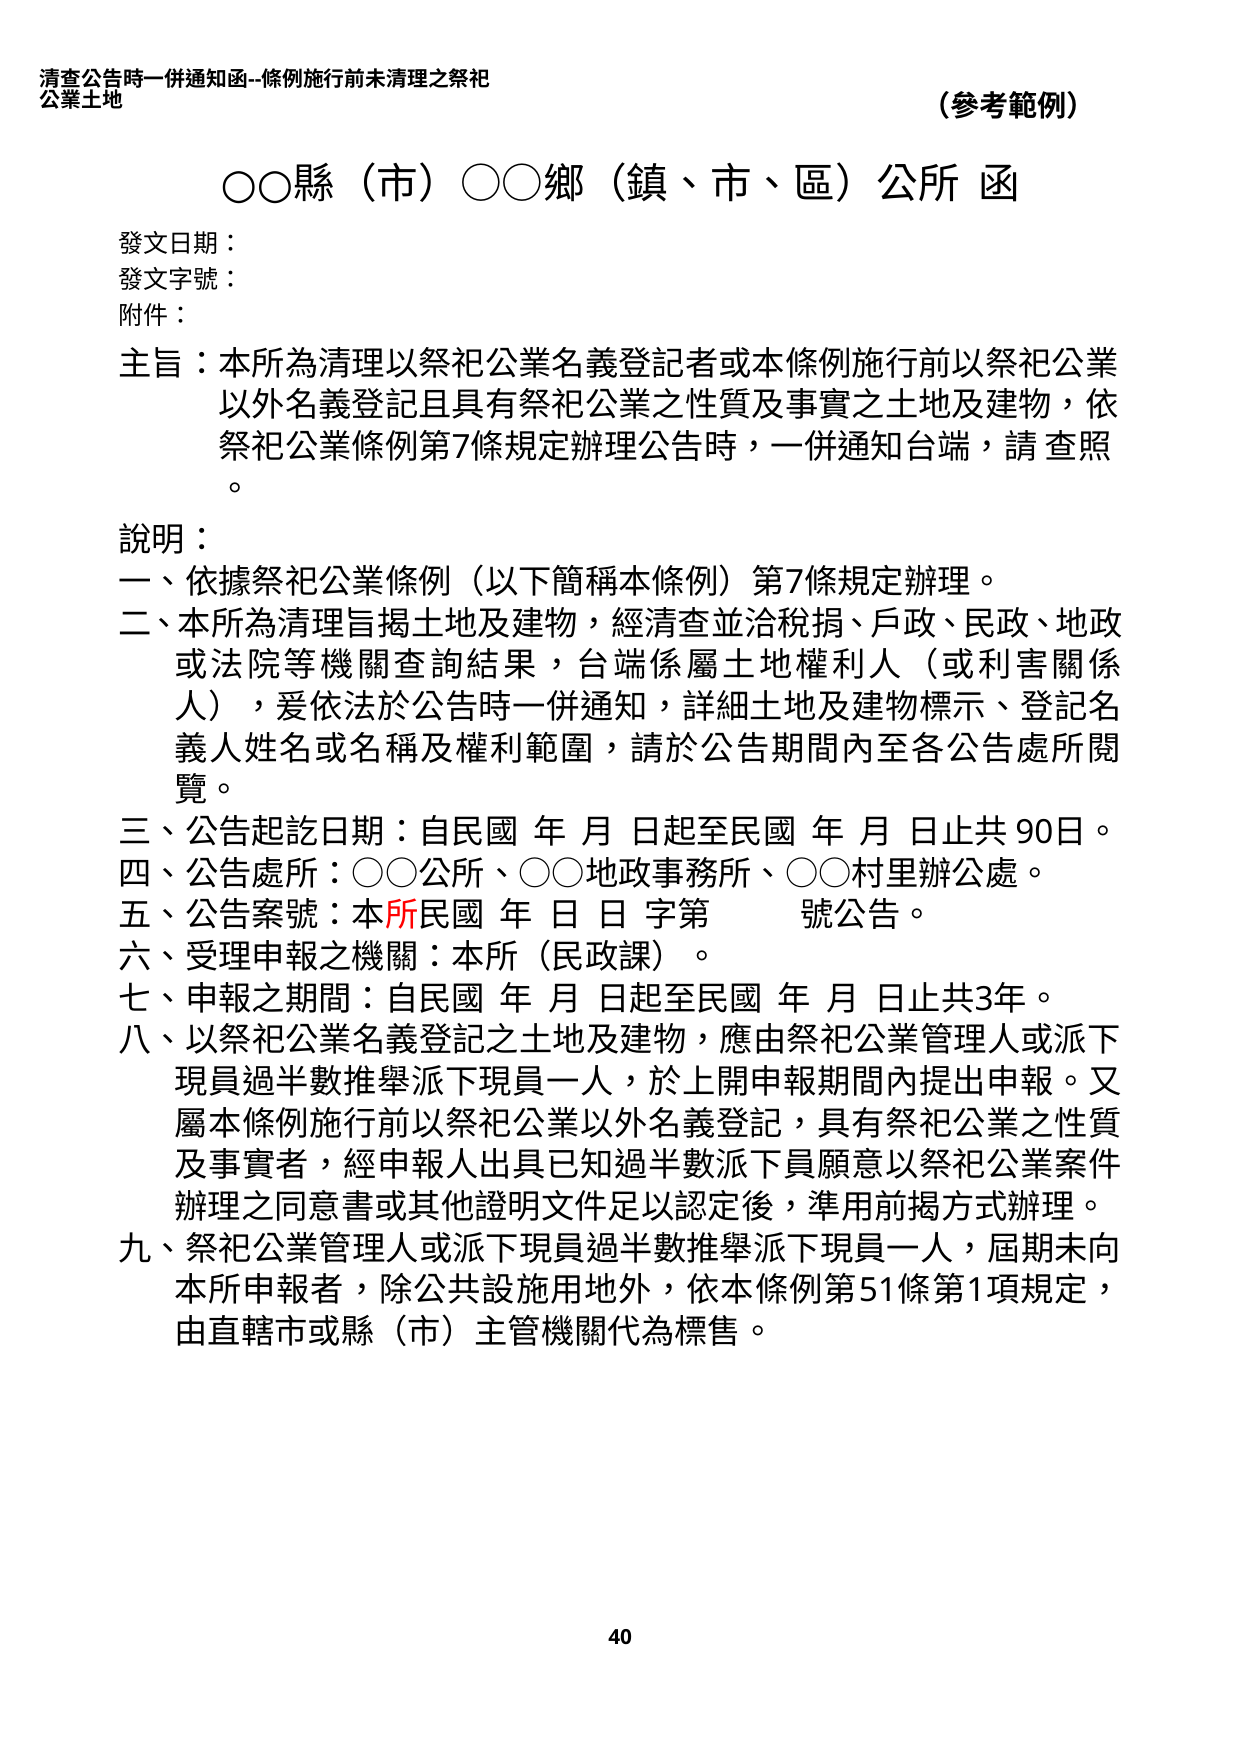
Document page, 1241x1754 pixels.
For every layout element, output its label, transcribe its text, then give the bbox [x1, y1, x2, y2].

text 六、受理申報之機關：本所（民政課）。 [118, 935, 1122, 977]
text [906, 75, 1131, 131]
text 說明： [118, 518, 1122, 560]
text （參考範例） [921, 83, 1116, 124]
text 五、公告案號：本所民國 年 日 日 字第 號公告。 [118, 893, 1122, 935]
text 發文字號： [118, 259, 1122, 296]
text ○○縣（市）○○鄉（鎮、市、區）公所 函 [118, 150, 1122, 211]
text 二、本所為清理旨揭土地及建物，經清查並洽稅捐、戶政、民政、地政或法院等機關查詢結果，台端係屬土地權利人（或利害關係人），爰依法於公告時一併通知，詳細土地及建物標示、登記名義人姓名或名稱及權利範圍，請於公告期間內至各公告處所閱覽。 [118, 602, 1122, 810]
text 四、公告處所：○○公所、○○地政事務所、○○村里辦公處。 [118, 852, 1122, 893]
text 發文日期： [118, 223, 1122, 259]
text 主旨：本所為清理以祭祀公業名義登記者或本條例施行前以祭祀公業以外名義登記且具有祭祀公業之性質及事實之土地及建物，依祭祀公業條例第7條規定辦理公告時，一併通知台端，請 查照。 [118, 342, 1122, 508]
text [24, 63, 512, 156]
text 一、依據祭祀公業條例（以下簡稱本條例）第7條規定辦理。 [118, 560, 1122, 602]
text 三、公告起訖日期：自民國 年 月 日起至民國 年 月 日止共 90日。 [118, 810, 1122, 852]
text 九、祭祀公業管理人或派下現員過半數推舉派下現員一人，屆期未向本所申報者，除公共設施用地外，依本條例第51條第1項規定，由直轄市或縣（市）主管機關代為標售。 [118, 1227, 1122, 1352]
text 八、以祭祀公業名義登記之土地及建物，應由祭祀公業管理人或派下現員過半數推舉派下現員一人，於上開申報期間內提出申報。又屬本條例施行前以祭祀公業以外名義登記，具有祭祀公業之性質及事實者，經申報人出具已知過半數派下員願意以祭祀公業案件辦理之同意書或其他證明文件足以認定後，準用前揭方式辦理。 [118, 1018, 1122, 1227]
text 清查公告時一併通知函--條例施行前未清理之祭祀公業土地 [39, 70, 497, 112]
text 七、申報之期間：自民國 年 月 日起至民國 年 月 日止共3年。 [118, 977, 1122, 1018]
text 附件： [118, 296, 572, 332]
